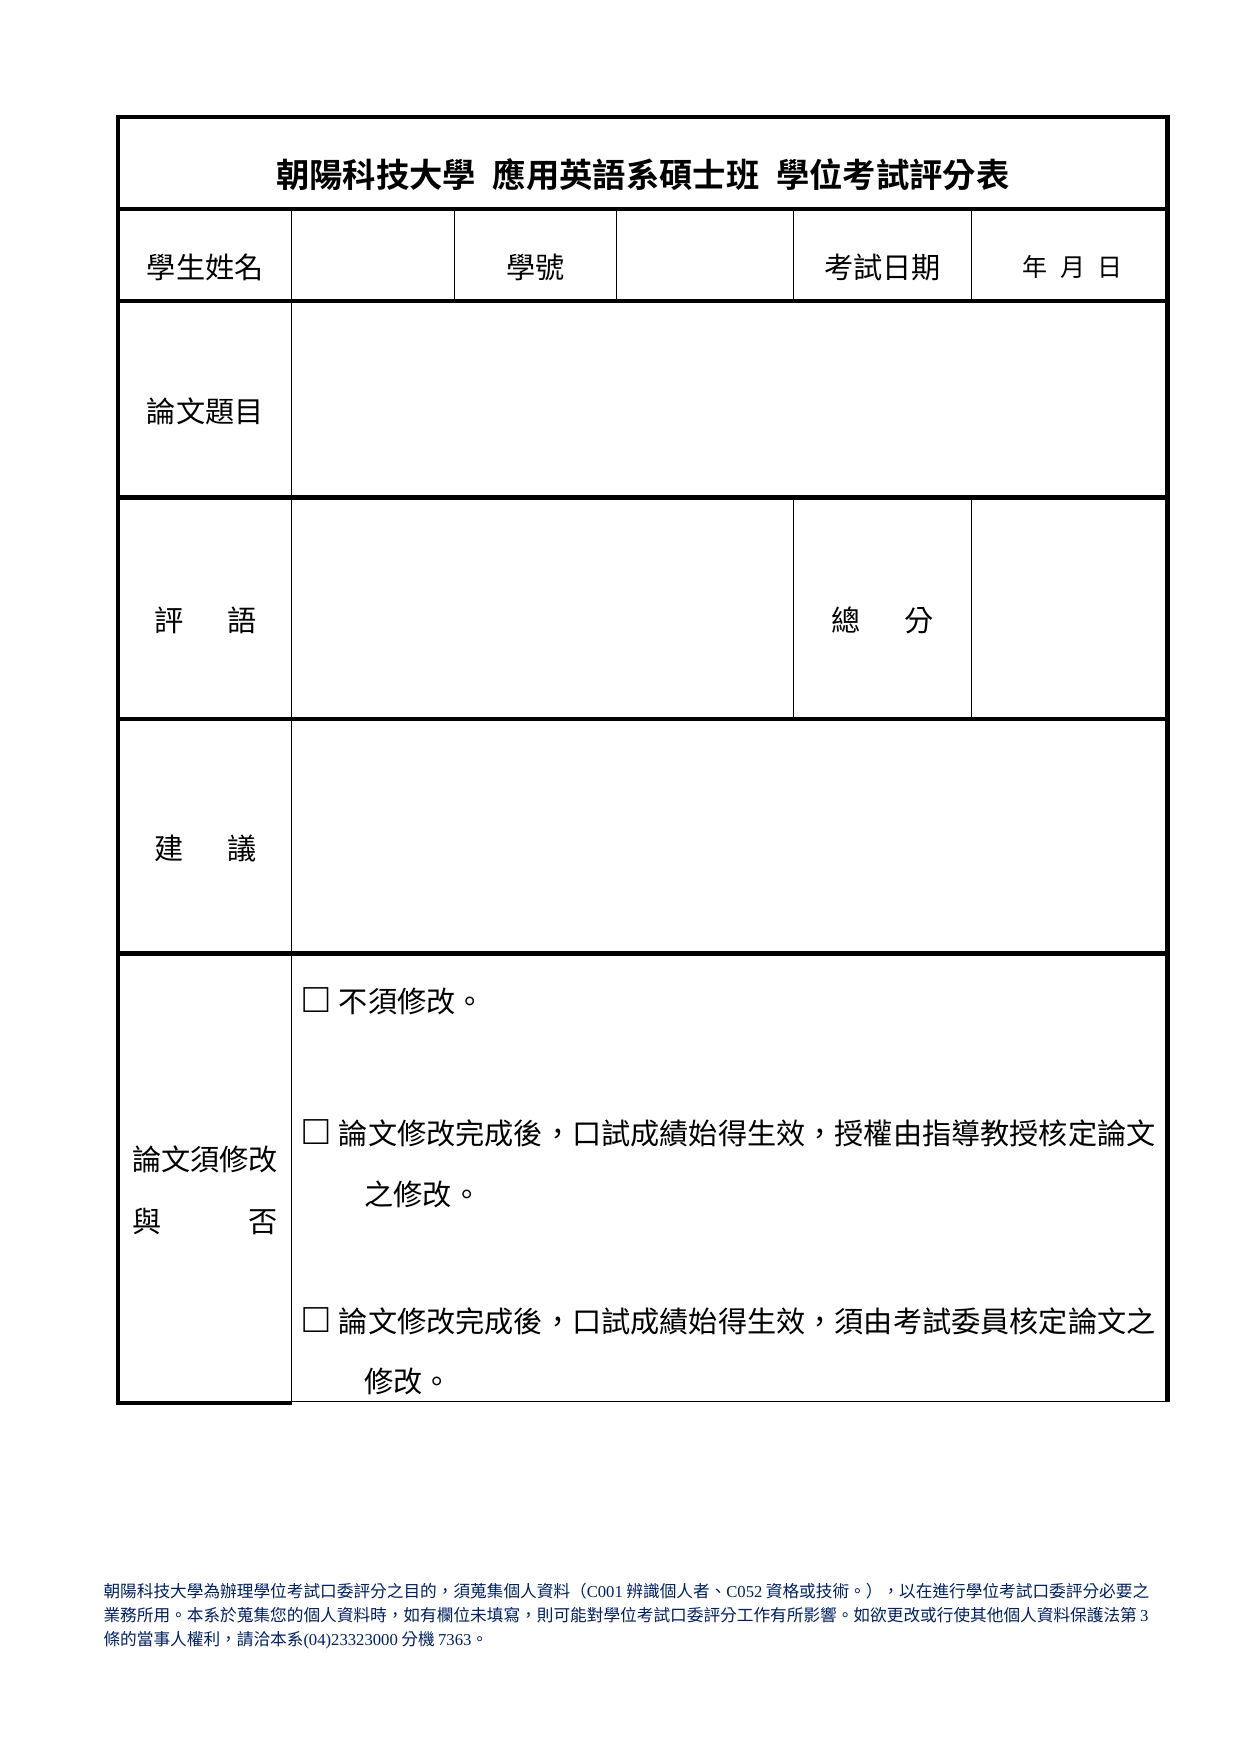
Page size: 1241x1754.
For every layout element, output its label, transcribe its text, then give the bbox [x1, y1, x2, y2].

table_cell 評 語 [120, 500, 291, 716]
table_cell 論文須修改與 否 [120, 956, 291, 1401]
table_cell [292, 721, 1165, 951]
table_cell 總 分 [794, 500, 971, 716]
table_cell 考試日期 [794, 211, 971, 299]
table_cell 年 月 日 [972, 211, 1165, 299]
table_cell [292, 500, 793, 716]
table_cell □ 不須修改。 □ 論文修改完成後，口試成績始得生效，授權由指導教授核定論文之修改。 □ 論文修改完成後，口試成績始得生效，須由考試委員核定論文之修改。 [292, 956, 1165, 1401]
table_header 朝陽科技大學 應用英語系碩士班 學位考試評分表 [120, 119, 1165, 207]
table_cell 論文題目 [120, 303, 291, 495]
table_cell 建 議 [120, 721, 291, 951]
table_cell [972, 500, 1165, 716]
table_cell 學號 [455, 211, 616, 299]
table_cell [292, 211, 454, 299]
table_cell 學生姓名 [120, 211, 291, 299]
table_cell [292, 303, 1165, 495]
table_cell [617, 211, 793, 299]
